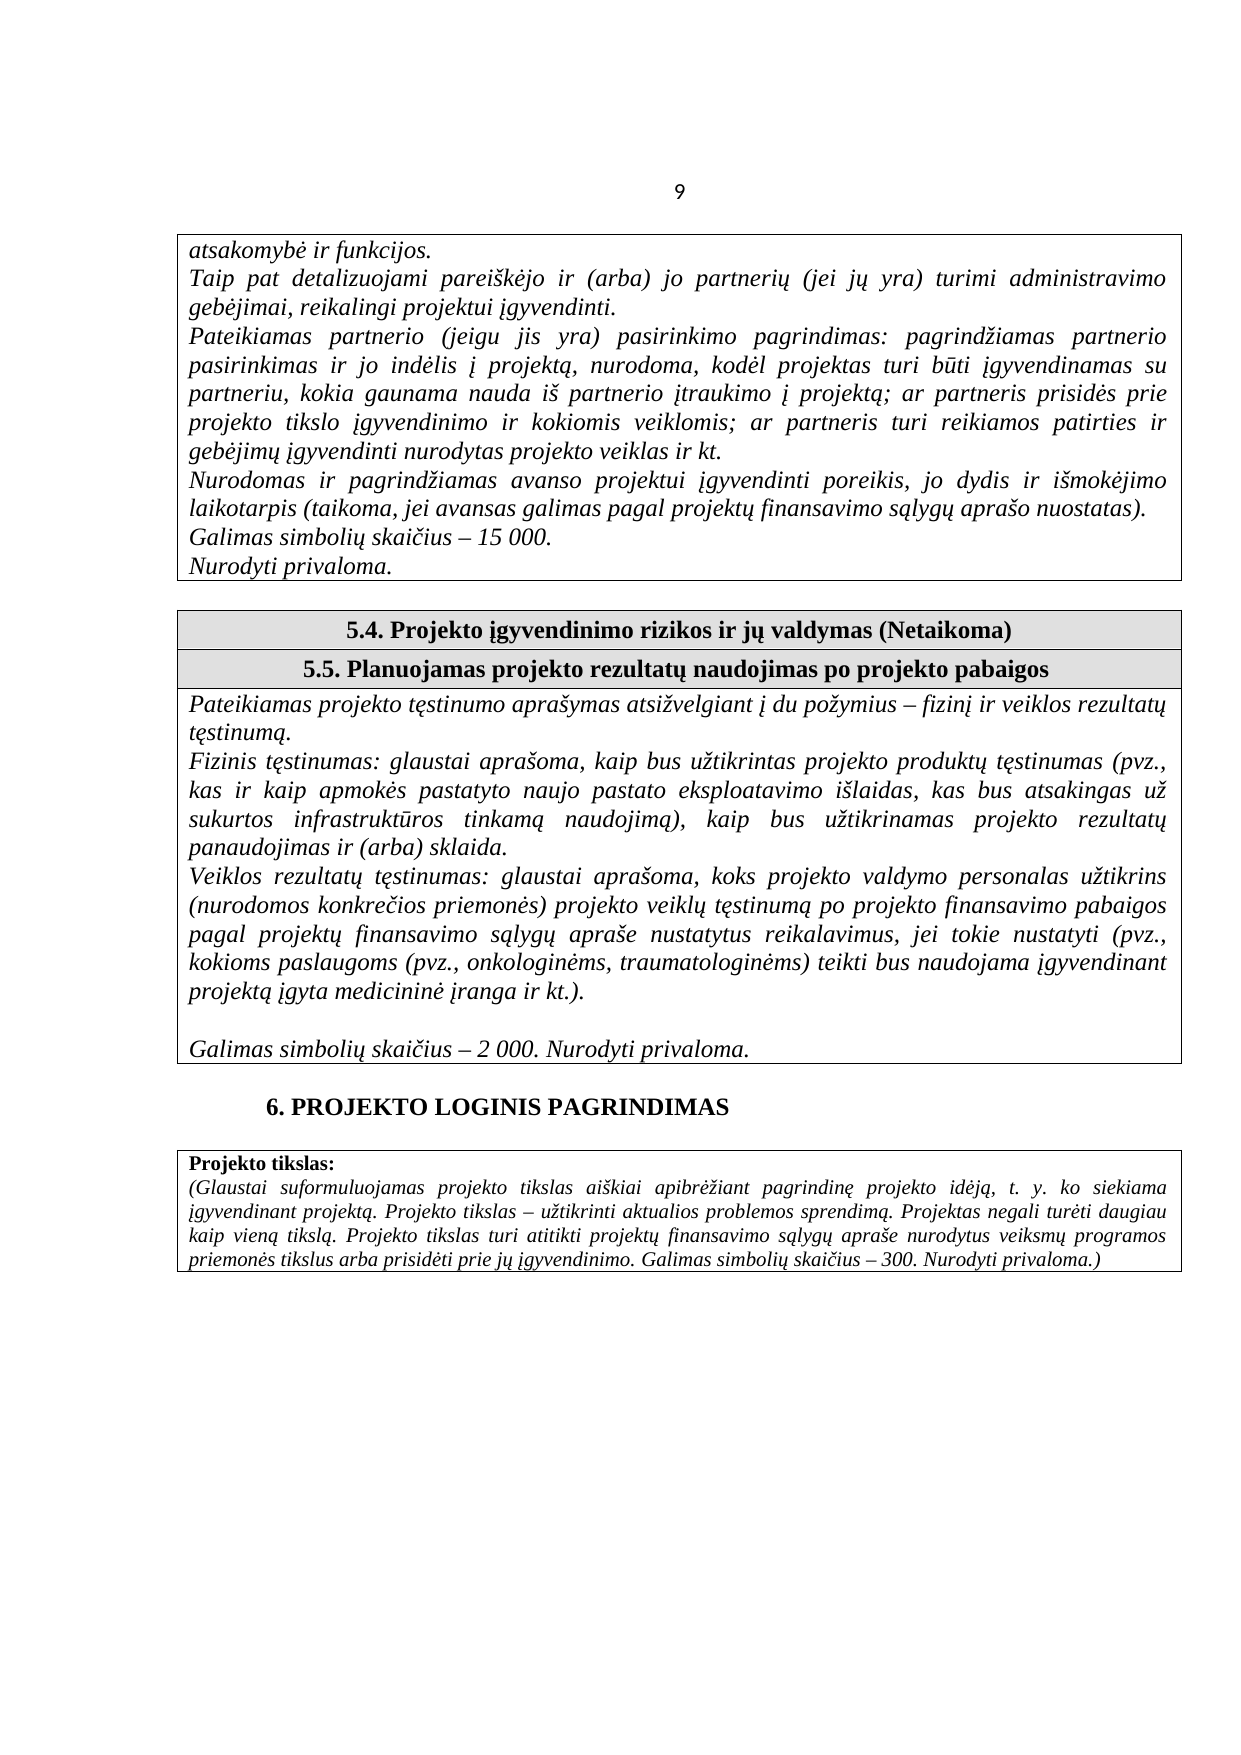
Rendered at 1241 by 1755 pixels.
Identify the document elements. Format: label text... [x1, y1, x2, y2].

table_cell atsakomybė ir funkcijos. Taip pat detalizuojami pareiškėjo ir (arba) jo partnerių (jei jų yra) turimi administravimo gebėjimai, reikalingi projektui įgyvendinti. Pateikiamas partnerio (jeigu jis yra) pasirinkimo pagrindimas: pagrindžiamas partnerio pasirinkimas ir jo indėlis į projektą, nurodoma, kodėl projektas turi būti įgyvendinamas su partneriu, kokia gaunama nauda iš partnerio įtraukimo į projektą; ar partneris prisidės prie projekto tikslo įgyvendinimo ir kokiomis veiklomis; ar partneris turi reikiamos patirties ir gebėjimų įgyvendinti nurodytas projekto veiklas ir kt. Nurodomas ir pagrindžiamas avanso projektui įgyvendinti poreikis, jo dydis ir išmokėjimo laikotarpis (taikoma, jei avansas galimas pagal projektų finansavimo sąlygų aprašo nuostatas). Galimas simbolių skaičius – 15 000. Nurodyti privaloma. [178, 235, 1181, 580]
table_cell 5.5. Planuojamas projekto rezultatų naudojimas po projekto pabaigos [178, 650, 1181, 688]
table_header Projekto tikslas: (Glaustai suformuluojamas projekto tikslas aiškiai apibrėžiant pagrindinę projekto idėją, t. y. ko siekiama įgyvendinant projektą. Projekto tikslas – užtikrinti aktualios problemos sprendimą. Projektas negali turėti daugiau kaip vieną tikslą. Projekto tikslas turi atitikti projektų finansavimo sąlygų apraše nurodytus veiksmų programos priemonės tikslus arba prisidėti prie jų įgyvendinimo. Galimas simbolių skaičius – 300. Nurodyti privaloma.) [178, 1151, 1181, 1271]
table_header 5.4. Projekto įgyvendinimo rizikos ir jų valdymas (Netaikoma) [178, 611, 1181, 648]
text 6. PROJEKTO LOGINIS PAGRINDIMAS [177, 1092, 1181, 1121]
